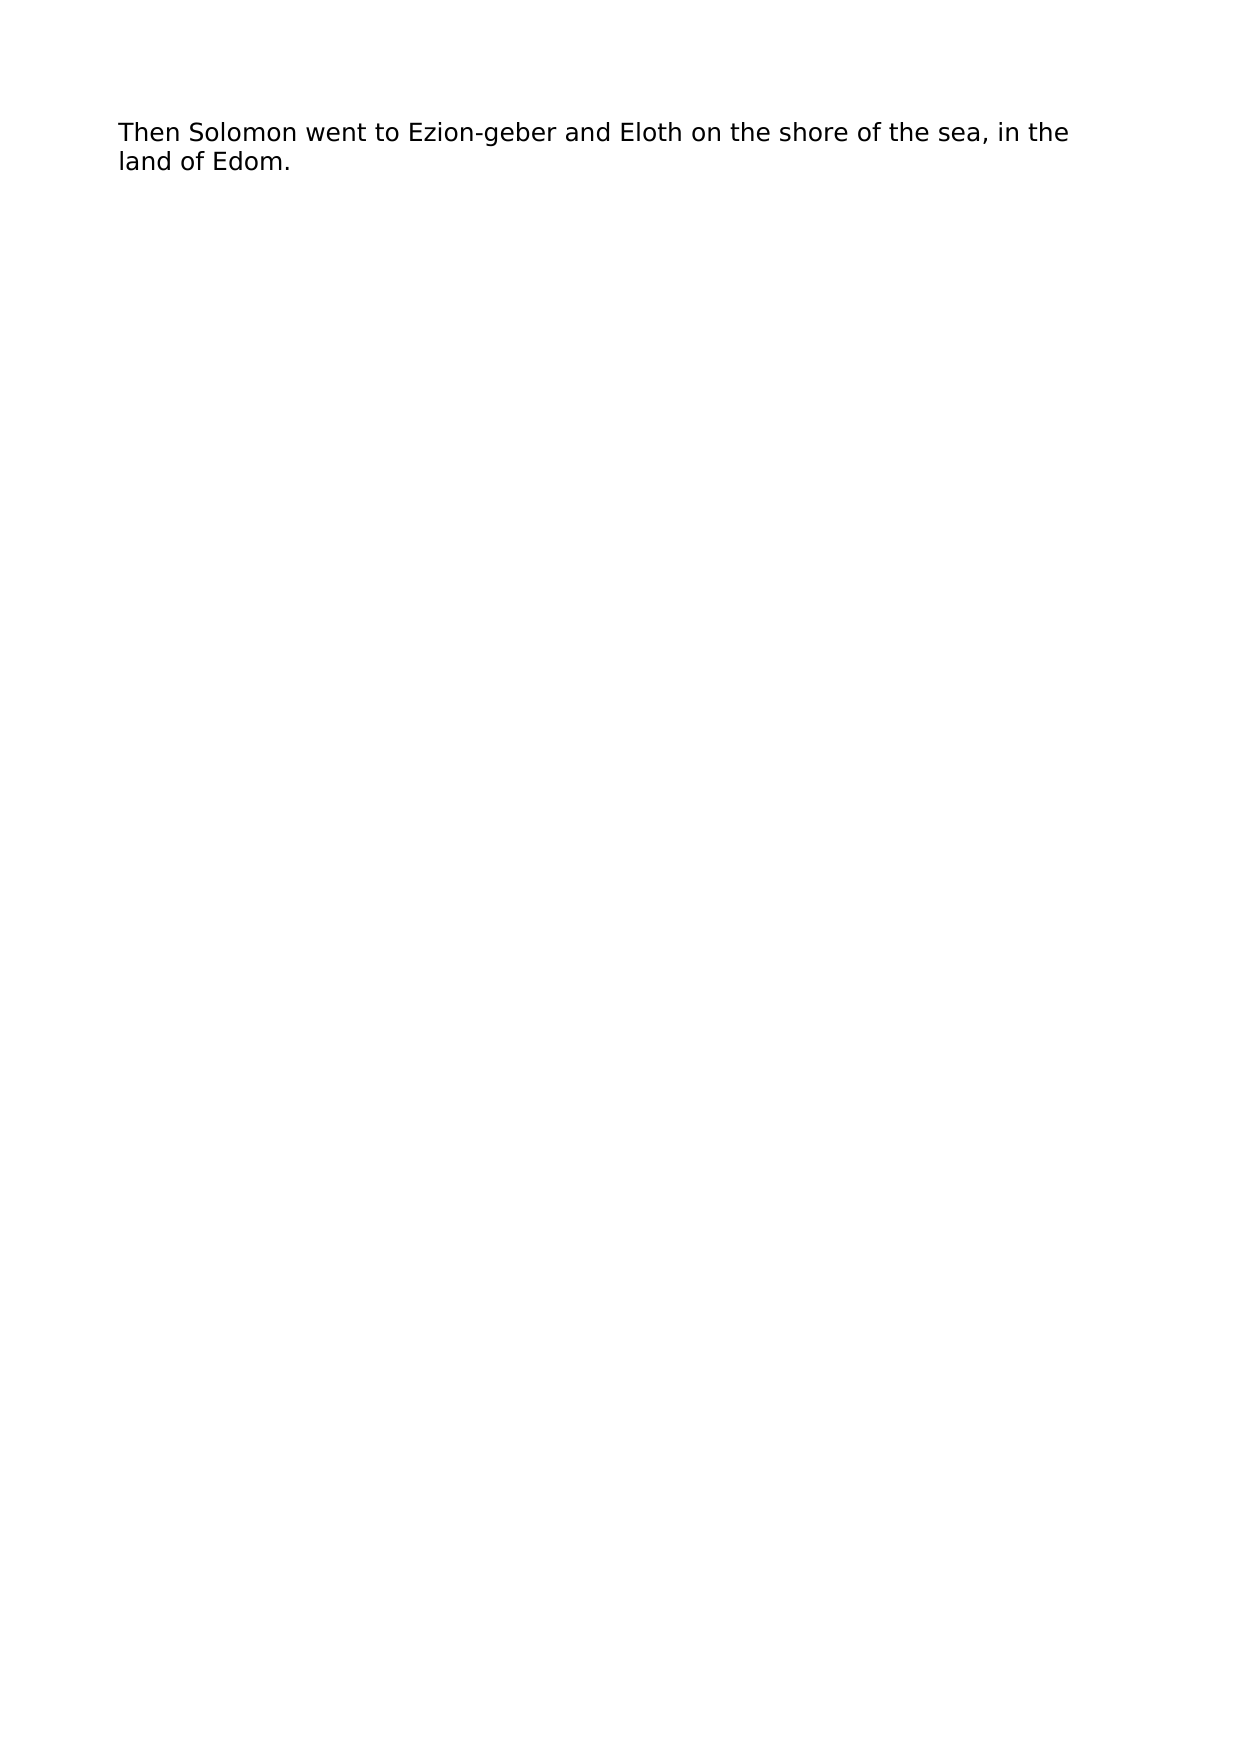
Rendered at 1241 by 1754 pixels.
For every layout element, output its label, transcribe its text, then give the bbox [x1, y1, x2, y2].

text Then Solomon went to Ezion-geber and Eloth on the shore of the sea, in the land of Edom. [118, 118, 1122, 176]
